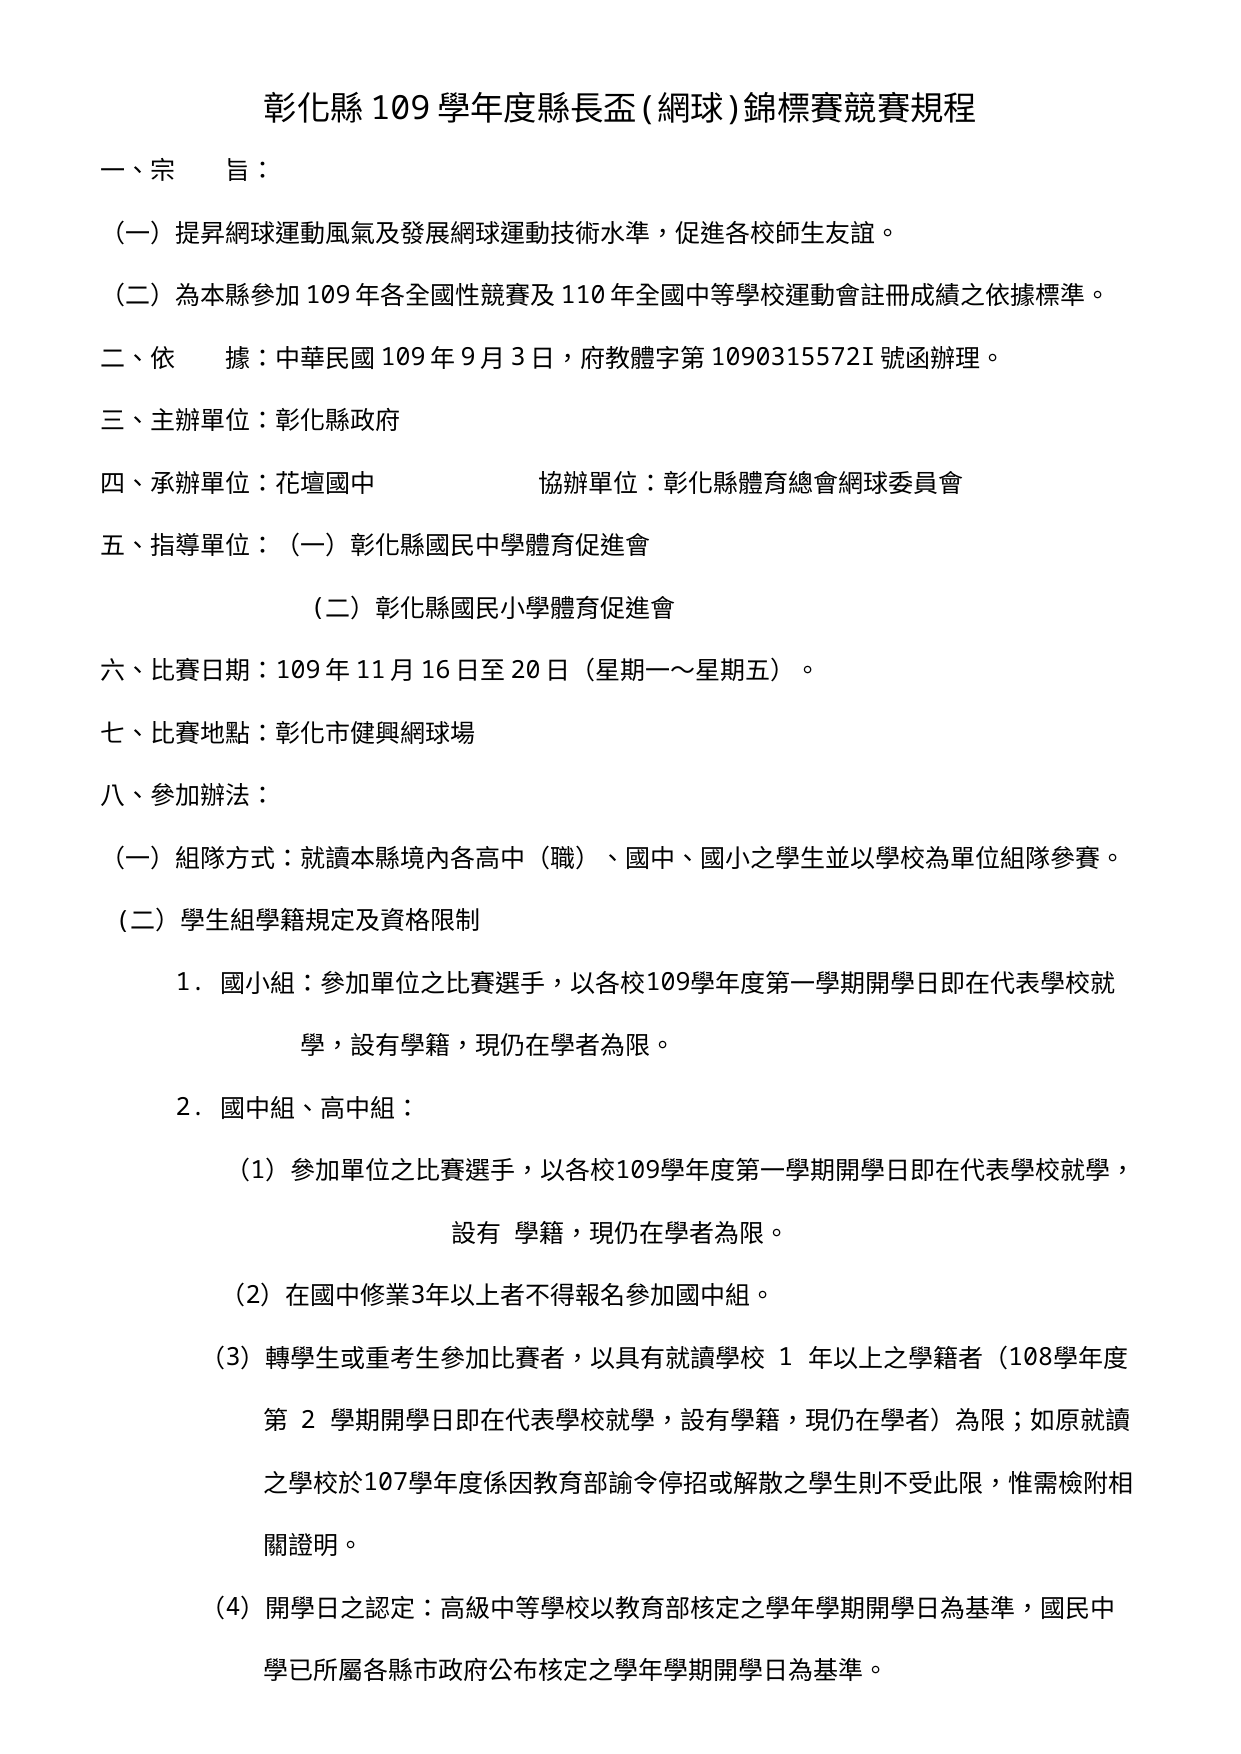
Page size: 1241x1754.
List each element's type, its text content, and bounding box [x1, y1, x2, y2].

text （一）組隊方式：就讀本縣境內各高中（職）、國中、國小之學生並以學校為單位組隊參賽。 [100, 814, 1140, 877]
text 2. 國中組、高中組： [175, 1064, 1140, 1127]
text 四、承辦單位：花壇國中 協辦單位：彰化縣體育總會網球委員會 [100, 439, 1140, 502]
text （1）參加單位之比賽選手，以各校109學年度第一學期開學日即在代表學校就學，設有 學籍，現仍在學者為限。 [100, 1127, 1140, 1252]
text （4）開學日之認定：高級中等學校以教育部核定之學年學期開學日為基準，國民中學已所屬各縣市政府公布核定之學年學期開學日為基準。 [200, 1564, 1140, 1689]
text 一、宗 旨： [100, 127, 1140, 189]
text （一）提昇網球運動風氣及發展網球運動技術水準，促進各校師生友誼。 [100, 189, 1140, 252]
text (二）學生組學籍規定及資格限制 [100, 877, 1140, 939]
text 六、比賽日期：109年11月16日至20日（星期一～星期五）。 [100, 627, 1140, 689]
text 1. 國小組：參加單位之比賽選手，以各校109學年度第一學期開學日即在代表學校就學，設有學籍，現仍在學者為限。 [175, 939, 1140, 1064]
text 七、比賽地點：彰化市健興網球場 [100, 689, 1140, 752]
text （3）轉學生或重考生參加比賽者，以具有就讀學校 1 年以上之學籍者（108學年度第 2 學期開學日即在代表學校就學，設有學籍，現仍在學者）為限；如原就讀之學校於107學年度係因教育部諭令停招或解散之學生則不受此限，惟需檢附相關證明。 [200, 1314, 1140, 1564]
text 三、主辦單位：彰化縣政府 [100, 377, 1140, 439]
text 二、依 據：中華民國109年9月3日，府教體字第1090315572I號函辦理。 [100, 314, 1140, 377]
text （2）在國中修業3年以上者不得報名參加國中組。 [100, 1252, 1140, 1314]
text 彰化縣109學年度縣長盃(網球)錦標賽競賽規程 [100, 64, 1140, 127]
text （二）為本縣參加109年各全國性競賽及110年全國中等學校運動會註冊成績之依據標準。 [100, 252, 1140, 314]
text 五、指導單位：（一）彰化縣國民中學體育促進會 (二）彰化縣國民小學體育促進會 [100, 502, 1140, 627]
text 八、參加辦法： [100, 752, 1140, 814]
